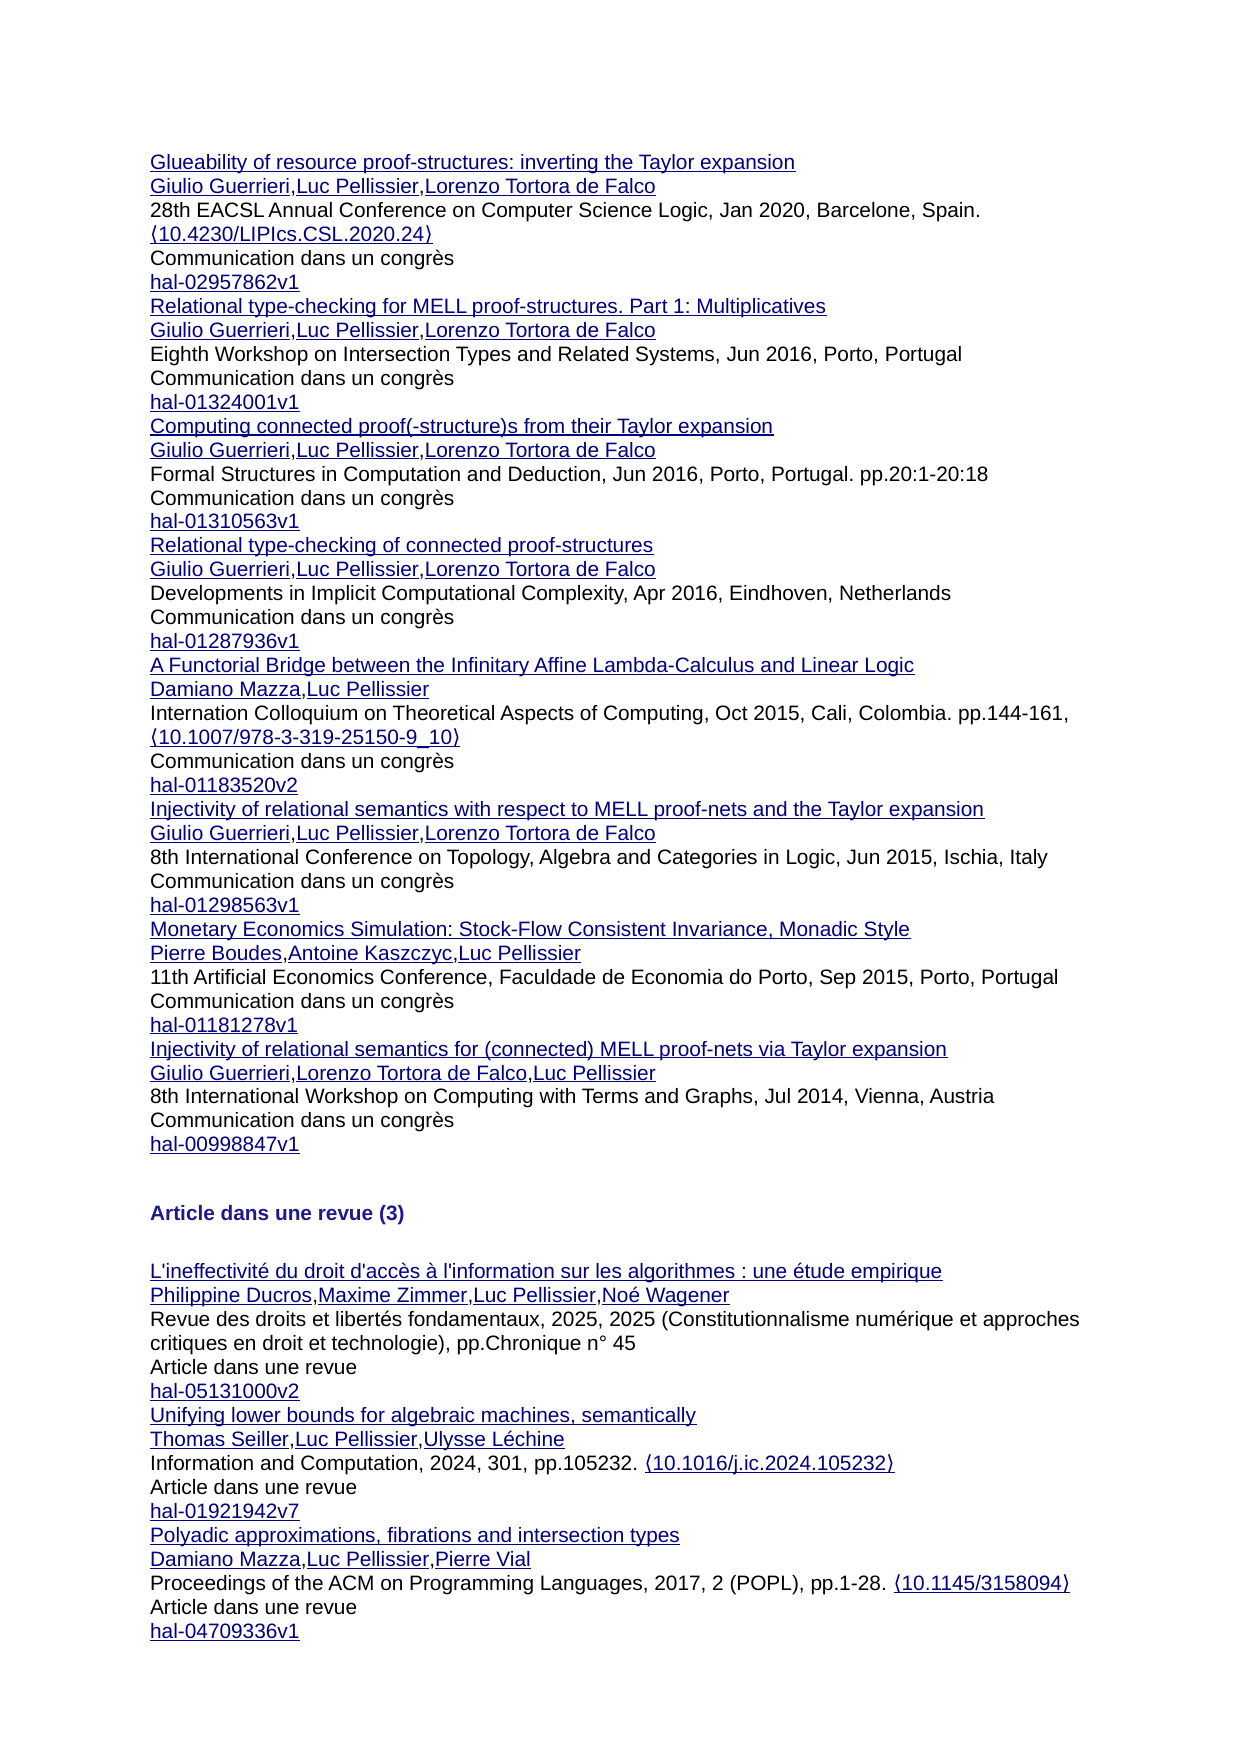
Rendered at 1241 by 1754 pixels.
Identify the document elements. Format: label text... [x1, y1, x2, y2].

table_cell Injectivity of relational semantics with respect to MELL proof-nets and the Taylor expansion Giulio Guerrieri,Luc Pellissier,Lorenzo Tortora de Falco 8th International Conference on Topology, Algebra and Categories in Logic, Jun 2015, Ischia, Italy Communication dans un congrès hal-01298563v1 [150, 797, 1090, 917]
table_cell A Functorial Bridge between the Infinitary Affine Lambda-Calculus and Linear Logic Damiano Mazza,Luc Pellissier Internation Colloquium on Theoretical Aspects of Computing, Oct 2015, Cali, Colombia. pp.144-161, ⟨10.1007/978-3-319-25150-9_10⟩ Communication dans un congrès hal-01183520v2 [150, 653, 1090, 797]
table_cell Injectivity of relational semantics for (connected) MELL proof-nets via Taylor expansion Giulio Guerrieri,Lorenzo Tortora de Falco,Luc Pellissier 8th International Workshop on Computing with Terms and Graphs, Jul 2014, Vienna, Austria Communication dans un congrès hal-00998847v1 [150, 1036, 1090, 1156]
subtitle Article dans une revue (3) [150, 1201, 1090, 1225]
table_cell Relational type-checking of connected proof-structures Giulio Guerrieri,Luc Pellissier,Lorenzo Tortora de Falco Developments in Implicit Computational Complexity, Apr 2016, Eindhoven, Netherlands Communication dans un congrès hal-01287936v1 [150, 533, 1090, 653]
table_cell Glueability of resource proof-structures: inverting the Taylor expansion Giulio Guerrieri,Luc Pellissier,Lorenzo Tortora de Falco 28th EACSL Annual Conference on Computer Science Logic, Jan 2020, Barcelone, Spain. ⟨10.4230/LIPIcs.CSL.2020.24⟩ Communication dans un congrès hal-02957862v1 [150, 150, 1090, 294]
table_cell Relational type-checking for MELL proof-structures. Part 1: Multiplicatives Giulio Guerrieri,Luc Pellissier,Lorenzo Tortora de Falco Eighth Workshop on Intersection Types and Related Systems, Jun 2016, Porto, Portugal Communication dans un congrès hal-01324001v1 [150, 294, 1090, 413]
table_cell Unifying lower bounds for algebraic machines, semantically Thomas Seiller,Luc Pellissier,Ulysse Léchine Information and Computation, 2024, 301, pp.105232. ⟨10.1016/j.ic.2024.105232⟩ Article dans une revue hal-01921942v7 [150, 1403, 1090, 1523]
table_header L'ineffectivité du droit d'accès à l'information sur les algorithmes : une étude empirique Philippine Ducros,Maxime Zimmer,Luc Pellissier,Noé Wagener Revue des droits et libertés fondamentaux, 2025, 2025 (Constitutionnalisme numérique et approches critiques en droit et technologie), pp.Chronique n° 45 Article dans une revue hal-05131000v2 [150, 1259, 1090, 1403]
table_cell Computing connected proof(-structure)s from their Taylor expansion Giulio Guerrieri,Luc Pellissier,Lorenzo Tortora de Falco Formal Structures in Computation and Deduction, Jun 2016, Porto, Portugal. pp.20:1-20:18 Communication dans un congrès hal-01310563v1 [150, 414, 1090, 533]
table_cell Monetary Economics Simulation: Stock-Flow Consistent Invariance, Monadic Style Pierre Boudes,Antoine Kaszczyc,Luc Pellissier 11th Artificial Economics Conference, Faculdade de Economia do Porto, Sep 2015, Porto, Portugal Communication dans un congrès hal-01181278v1 [150, 917, 1090, 1036]
table_cell Polyadic approximations, fibrations and intersection types Damiano Mazza,Luc Pellissier,Pierre Vial Proceedings of the ACM on Programming Languages, 2017, 2 (POPL), pp.1-28. ⟨10.1145/3158094⟩ Article dans une revue hal-04709336v1 [150, 1523, 1090, 1643]
